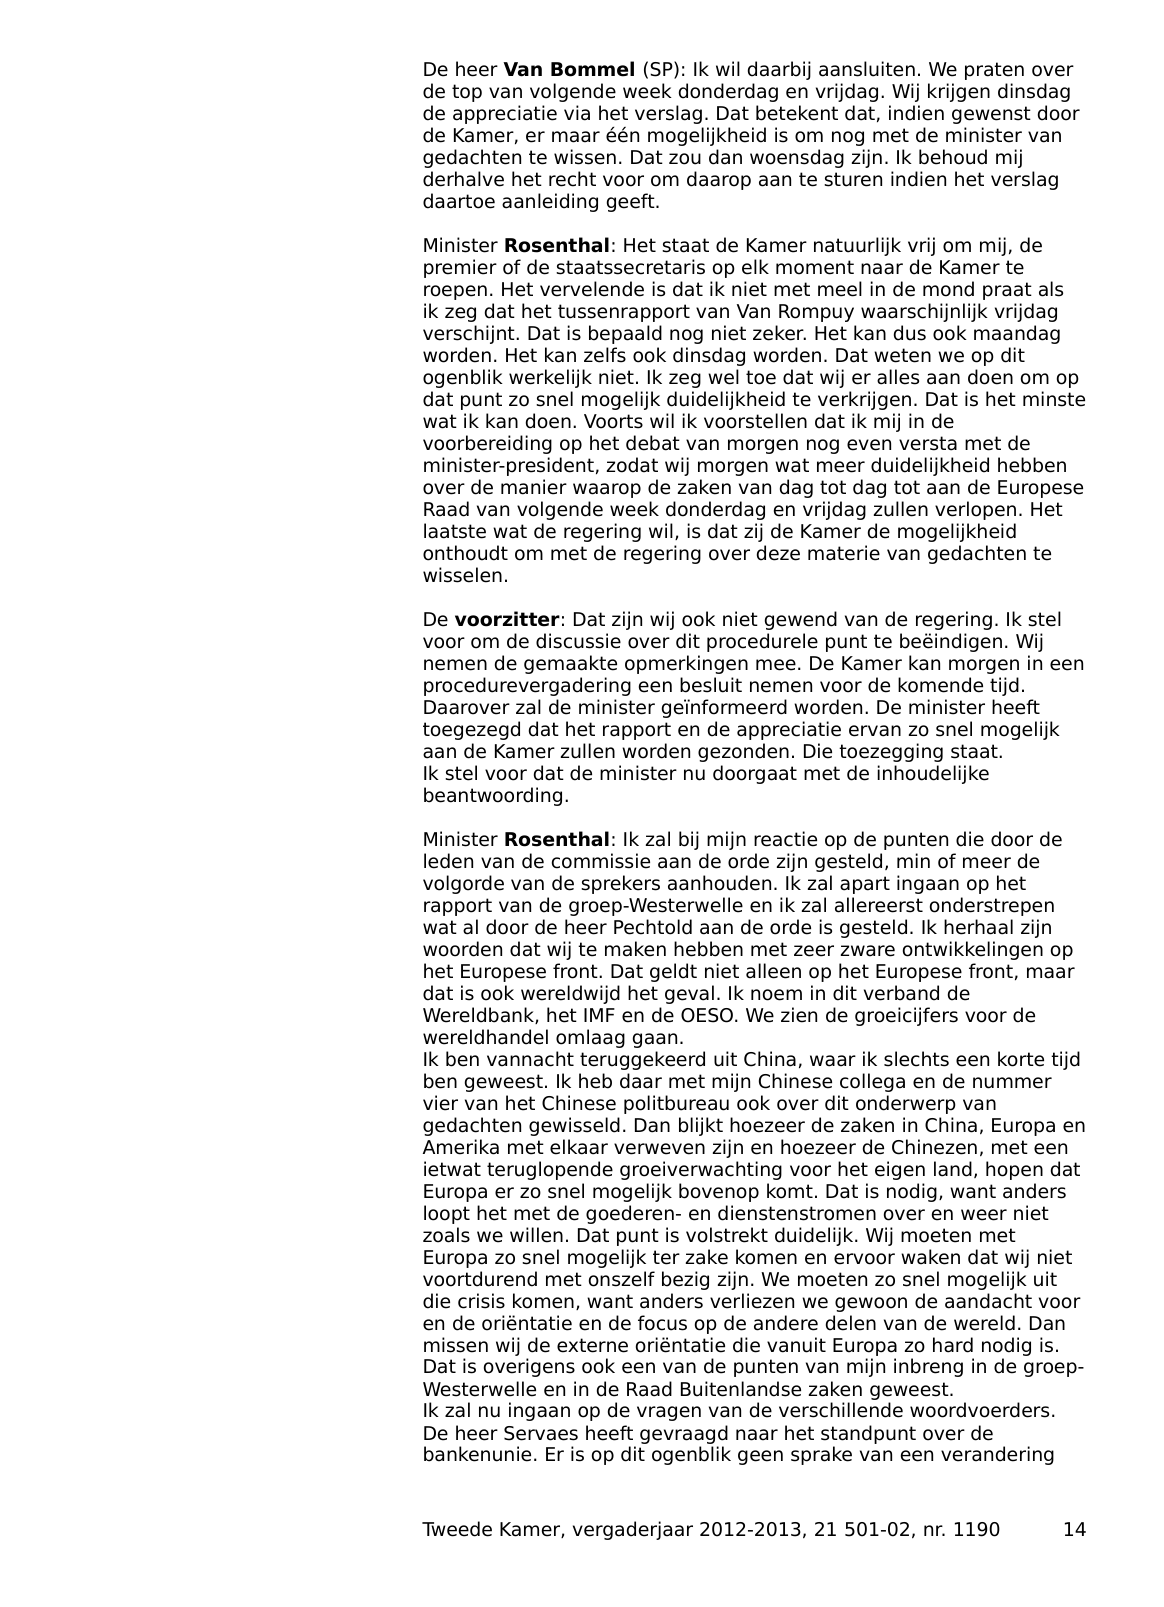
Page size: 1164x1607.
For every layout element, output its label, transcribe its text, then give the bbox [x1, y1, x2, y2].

text Ik ben vannacht teruggekeerd uit China, waar ik slechts een korte tijd ben geweest. Ik heb daar met mijn Chinese collega en de nummer vier van het Chinese politbureau ook over dit onderwerp van gedachten gewisseld. Dan blijkt hoezeer de zaken in China, Europa en Amerika met elkaar verweven zijn en hoezeer de Chinezen, met een ietwat teruglopende groeiverwachting voor het eigen land, hopen dat Europa er zo snel mogelijk bovenop komt. Dat is nodig, want anders loopt het met de goederen- en dienstenstromen over en weer niet zoals we willen. Dat punt is volstrekt duidelijk. Wij moeten met Europa zo snel mogelijk ter zake komen en ervoor waken dat wij niet voortdurend met onszelf bezig zijn. We moeten zo snel mogelijk uit die crisis komen, want anders verliezen we gewoon de aandacht voor en de oriëntatie en de focus op de andere delen van de wereld. Dan missen wij de externe oriëntatie die vanuit Europa zo hard nodig is. Dat is overigens ook een van de punten van mijn inbreng in de groep-Westerwelle en in de Raad Buitenlandse zaken geweest. [422, 1049, 1087, 1400]
text Minister Rosenthal: Ik zal bij mijn reactie op de punten die door de leden van de commissie aan de orde zijn gesteld, min of meer de volgorde van de sprekers aanhouden. Ik zal apart ingaan op het rapport van de groep-Westerwelle en ik zal allereerst onderstrepen wat al door de heer Pechtold aan de orde is gesteld. Ik herhaal zijn woorden dat wij te maken hebben met zeer zware ontwikkelingen op het Europese front. Dat geldt niet alleen op het Europese front, maar dat is ook wereldwijd het geval. Ik noem in dit verband de Wereldbank, het IMF en de OESO. We zien de groeicijfers voor de wereldhandel omlaag gaan. [422, 829, 1087, 1049]
text Minister Rosenthal: Het staat de Kamer natuurlijk vrij om mij, de premier of de staatssecretaris op elk moment naar de Kamer te roepen. Het vervelende is dat ik niet met meel in de mond praat als ik zeg dat het tussenrapport van Van Rompuy waarschijnlijk vrijdag verschijnt. Dat is bepaald nog niet zeker. Het kan dus ook maandag worden. Het kan zelfs ook dinsdag worden. Dat weten we op dit ogenblik werkelijk niet. Ik zeg wel toe dat wij er alles aan doen om op dat punt zo snel mogelijk duidelijkheid te verkrijgen. Dat is het minste wat ik kan doen. Voorts wil ik voorstellen dat ik mij in de voorbereiding op het debat van morgen nog even versta met de minister-president, zodat wij morgen wat meer duidelijkheid hebben over de manier waarop de zaken van dag tot dag tot aan de Europese Raad van volgende week donderdag en vrijdag zullen verlopen. Het laatste wat de regering wil, is dat zij de Kamer de mogelijkheid onthoudt om met de regering over deze materie van gedachten te wisselen. [422, 235, 1087, 587]
text De heer Van Bommel (SP): Ik wil daarbij aansluiten. We praten over de top van volgende week donderdag en vrijdag. Wij krijgen dinsdag de appreciatie via het verslag. Dat betekent dat, indien gewenst door de Kamer, er maar één mogelijkheid is om nog met de minister van gedachten te wissen. Dat zou dan woensdag zijn. Ik behoud mij derhalve het recht voor om daarop aan te sturen indien het verslag daartoe aanleiding geeft. [422, 59, 1087, 213]
text Ik zal nu ingaan op de vragen van de verschillende woordvoerders. De heer Servaes heeft gevraagd naar het standpunt over de bankenunie. Er is op dit ogenblik geen sprake van een verandering [422, 1400, 1087, 1466]
text Ik stel voor dat de minister nu doorgaat met de inhoudelijke beantwoording. [422, 763, 1087, 807]
text De voorzitter: Dat zijn wij ook niet gewend van de regering. Ik stel voor om de discussie over dit procedurele punt te beëindigen. Wij nemen de gemaakte opmerkingen mee. De Kamer kan morgen in een procedurevergadering een besluit nemen voor de komende tijd. Daarover zal de minister geïnformeerd worden. De minister heeft toegezegd dat het rapport en de appreciatie ervan zo snel mogelijk aan de Kamer zullen worden gezonden. Die toezegging staat. [422, 609, 1087, 763]
